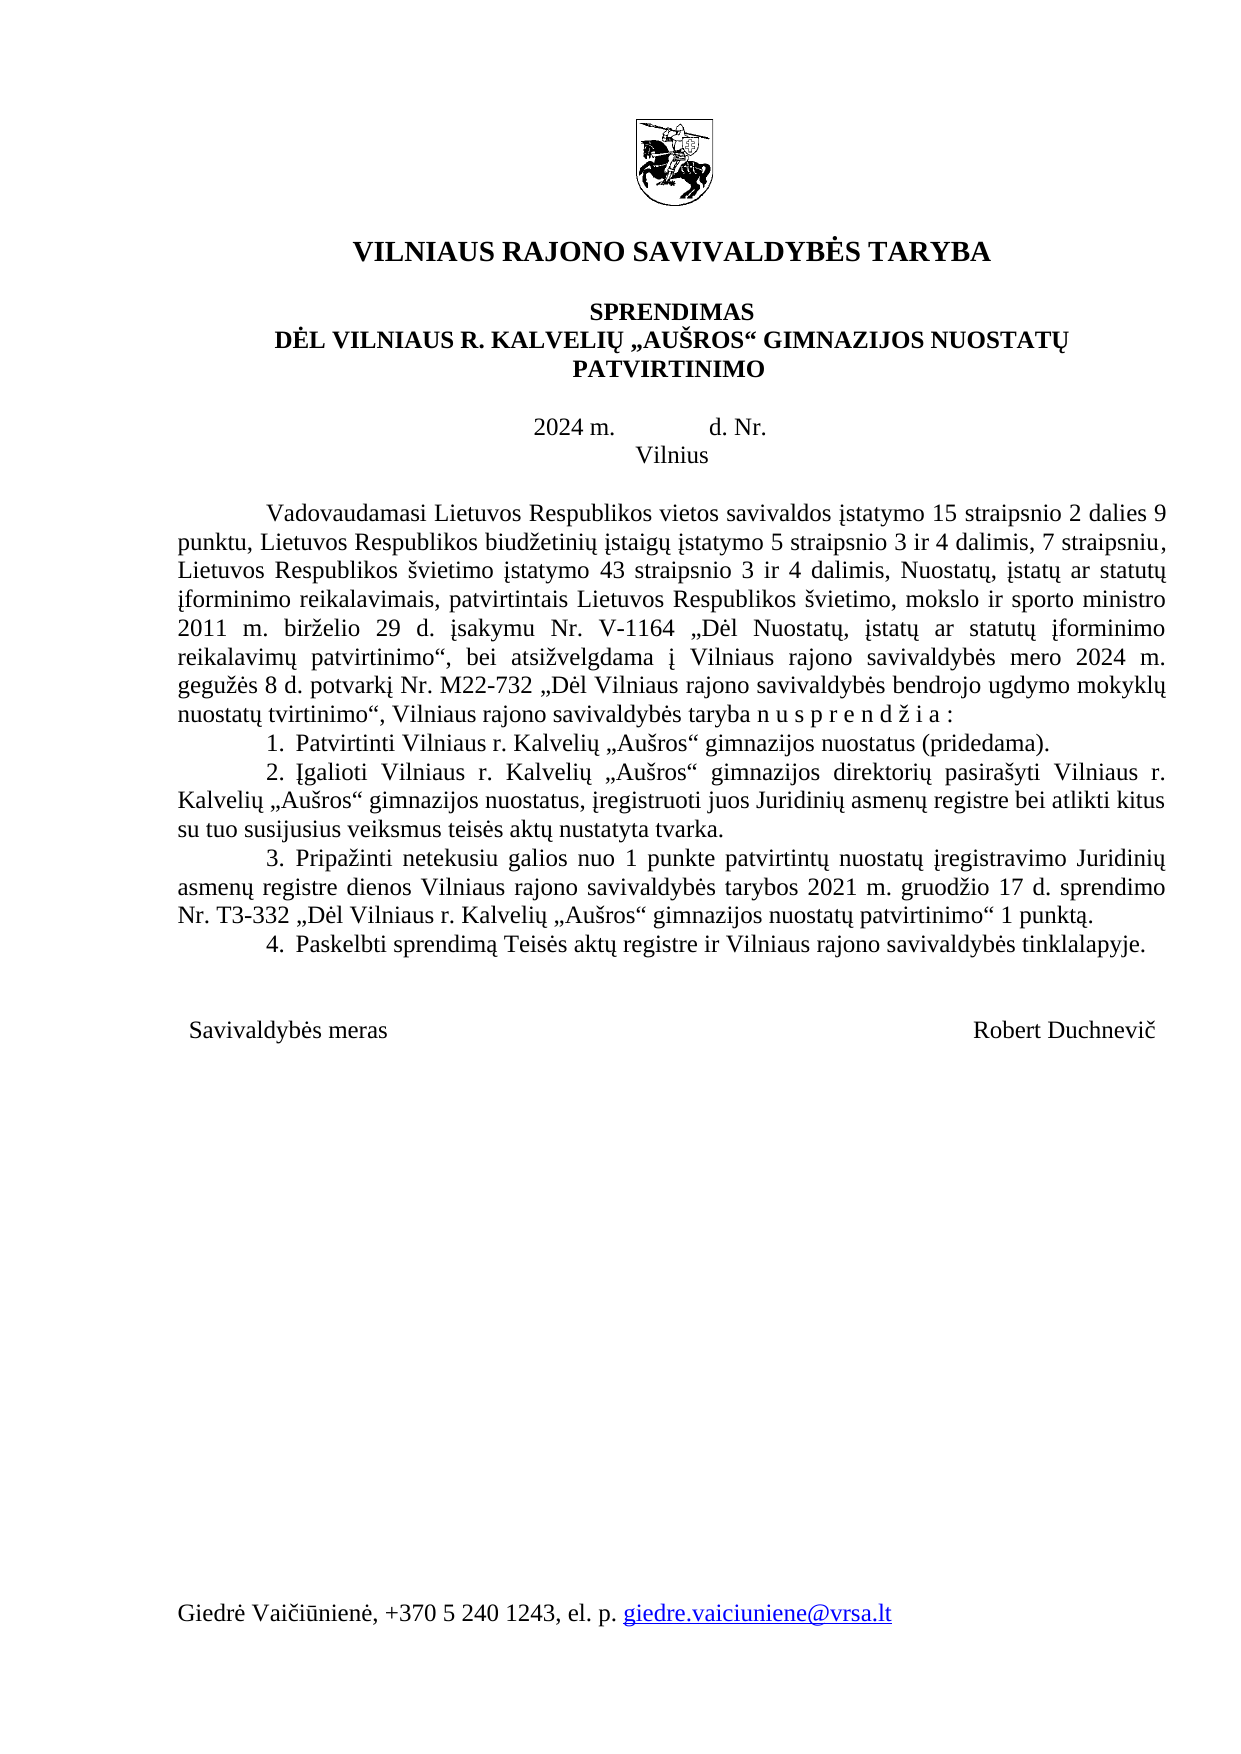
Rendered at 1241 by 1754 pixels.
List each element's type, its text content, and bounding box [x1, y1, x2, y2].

text DĖL VILNIAUS R. KALVELIŲ „AUŠROS“ GIMNAZIJOS NUOSTATŲ PATVIRTINIMO [177, 325, 1167, 383]
text 1. Patvirtinti Vilniaus r. Kalvelių „Aušros“ gimnazijos nuostatus (pridedama). [177, 728, 1167, 757]
text Vadovaudamasi Lietuvos Respublikos vietos savivaldos įstatymo 15 straipsnio 2 dalies 9 punktu, Lietuvos Respublikos biudžetinių įstaigų įstatymo 5 straipsnio 3 ir 4 dalimis, 7 straipsniu, Lietuvos Respublikos švietimo įstatymo 43 straipsnio 3 ir 4 dalimis, Nuostatų, įstatų ar statutų įforminimo reikalavimais, patvirtintais Lietuvos Respublikos švietimo, mokslo ir sporto ministro 2011 m. birželio 29 d. įsakymu Nr. V-1164 „Dėl Nuostatų, įstatų ar statutų įforminimo reikalavimų patvirtinimo“, bei atsižvelgdama į Vilniaus rajono savivaldybės mero 2024 m. gegužės 8 d. potvarkį Nr. M22-732 „Dėl Vilniaus rajono savivaldybės bendrojo ugdymo mokyklų nuostatų tvirtinimo“, Vilniaus rajono savivaldybės taryba nusprendžia: [177, 498, 1167, 728]
text 3. Pripažinti netekusiu galios nuo 1 punkte patvirtintų nuostatų įregistravimo Juridinių asmenų registre dienos Vilniaus rajono savivaldybės tarybos 2021 m. gruodžio 17 d. sprendimo Nr. T3-332 „Dėl Vilniaus r. Kalvelių „Aušros“ gimnazijos nuostatų patvirtinimo“ 1 punktą. [177, 843, 1167, 929]
text SPRENDIMAS [177, 297, 1167, 325]
text 2024 m. d. Nr. [177, 412, 1167, 440]
text Giedrė Vaičiūnienė, +370 5 240 1243, el. p. giedre.vaiciuniene@vrsa.lt [177, 1598, 1167, 1626]
text 4. Paskelbti sprendimą Teisės aktų registre ir Vilniaus rajono savivaldybės tinklalapyje. [177, 929, 1167, 958]
table_header Robert Duchnevič [673, 1015, 1167, 1044]
text Vilnius [177, 440, 1167, 469]
text 2. Įgalioti Vilniaus r. Kalvelių „Aušros“ gimnazijos direktorių pasirašyti Vilniaus r. Kalvelių „Aušros“ gimnazijos nuostatus, įregistruoti juos Juridinių asmenų registre bei atlikti kitus su tuo susijusius veiksmus teisės aktų nustatyta tvarka. [177, 757, 1167, 843]
table_header Savivaldybės meras [177, 1015, 672, 1044]
text VILNIAUS RAJONO SAVIVALDYBĖS TARYBA [177, 234, 1167, 268]
